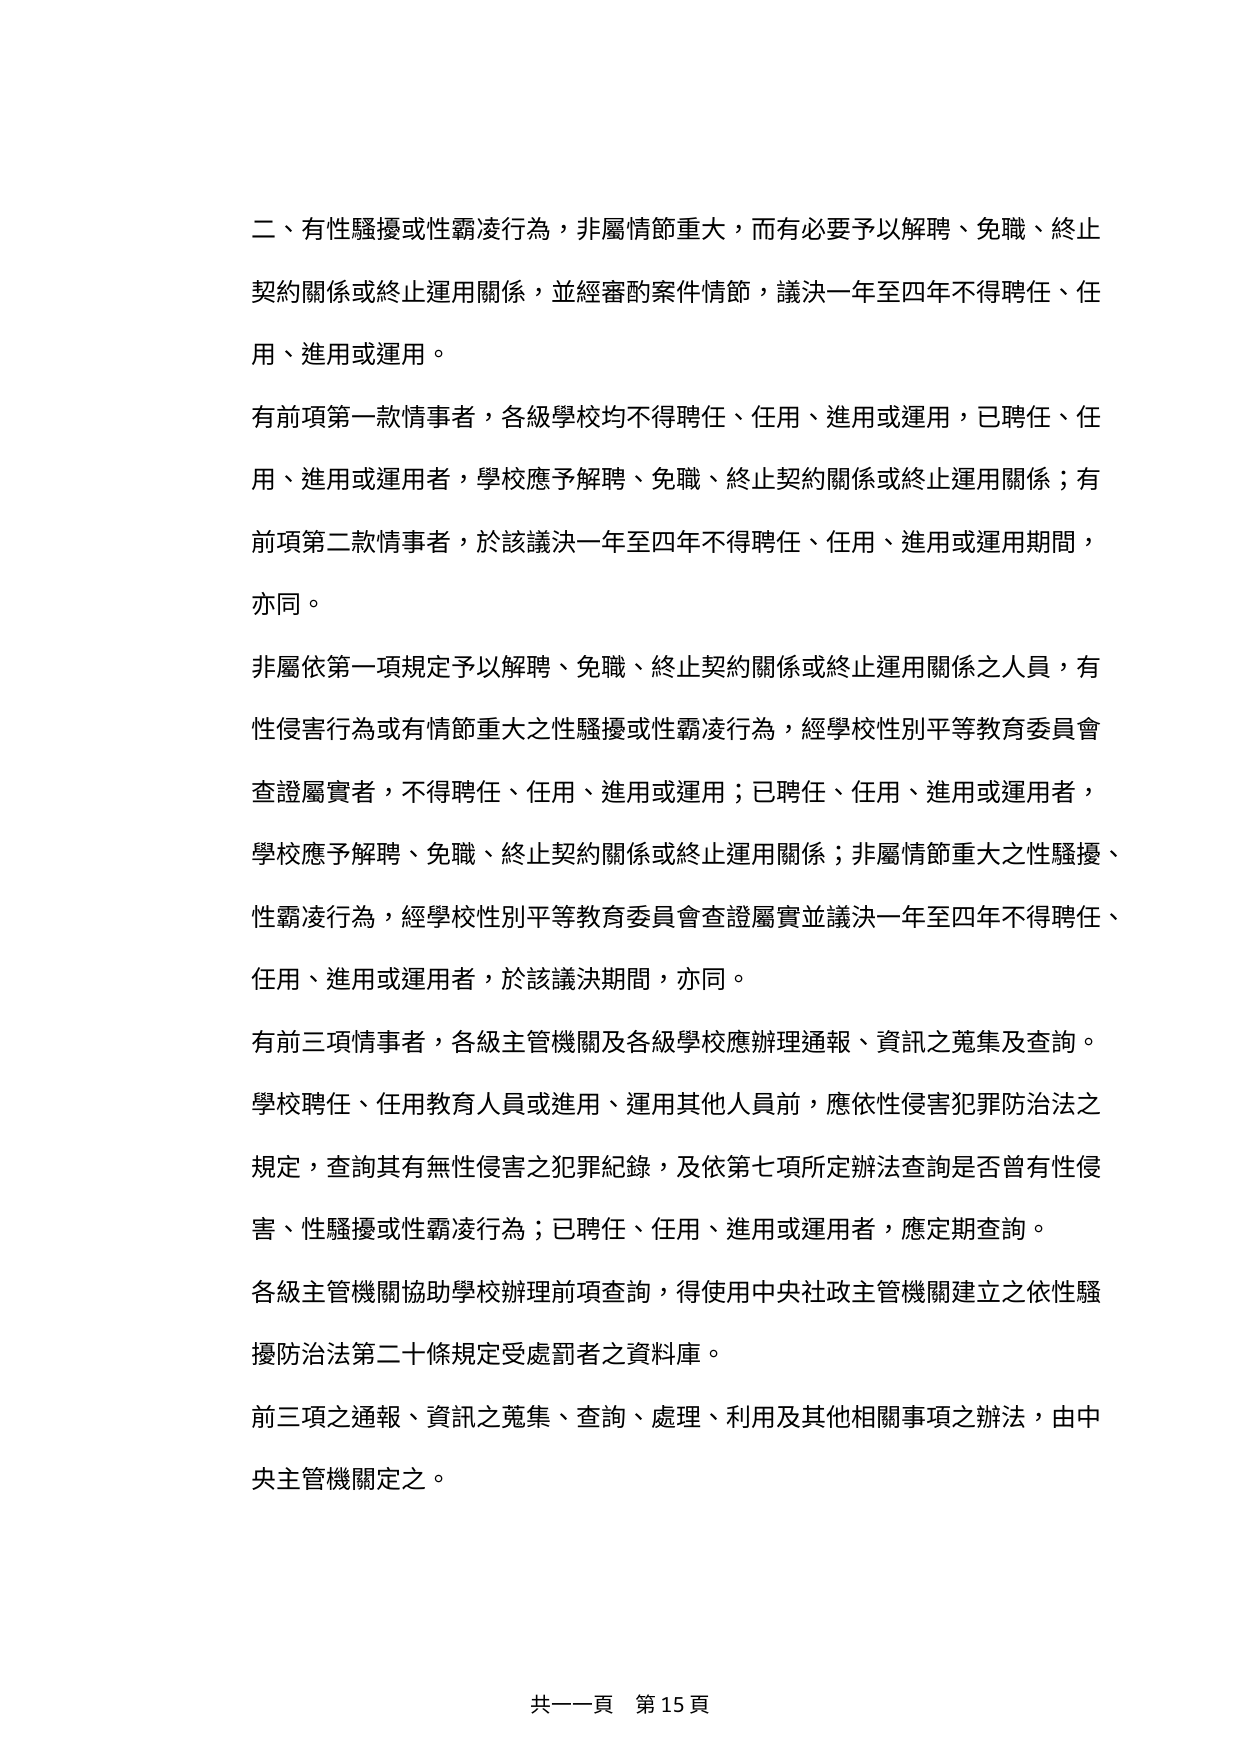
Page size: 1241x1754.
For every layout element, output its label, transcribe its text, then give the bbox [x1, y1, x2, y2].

text 非屬依第一項規定予以解聘、免職、終止契約關係或終止運用關係之人員，有性侵害行為或有情節重大之性騷擾或性霸凌行為，經學校性別平等教育委員會查證屬實者，不得聘任、任用、進用或運用；已聘任、任用、進用或運用者，學校應予解聘、免職、終止契約關係或終止運用關係；非屬情節重大之性騷擾、性霸凌行為，經學校性別平等教育委員會查證屬實並議決一年至四年不得聘任、任用、進用或運用者，於該議決期間，亦同。 [251, 624, 1122, 999]
text 有前項第一款情事者，各級學校均不得聘任、任用、進用或運用，已聘任、任用、進用或運用者，學校應予解聘、免職、終止契約關係或終止運用關係；有前項第二款情事者，於該議決一年至四年不得聘任、任用、進用或運用期間，亦同。 [251, 374, 1122, 624]
text 有前三項情事者，各級主管機關及各級學校應辦理通報、資訊之蒐集及查詢。 [251, 999, 1122, 1061]
text 前三項之通報、資訊之蒐集、查詢、處理、利用及其他相關事項之辦法，由中央主管機關定之。 [251, 1374, 1122, 1499]
text 二、有性騷擾或性霸凌行為，非屬情節重大，而有必要予以解聘、免職、終止契約關係或終止運用關係，並經審酌案件情節，議決一年至四年不得聘任、任用、進用或運用。 [251, 186, 1122, 374]
text 各級主管機關協助學校辦理前項查詢，得使用中央社政主管機關建立之依性騷擾防治法第二十條規定受處罰者之資料庫。 [251, 1249, 1122, 1374]
text 學校聘任、任用教育人員或進用、運用其他人員前，應依性侵害犯罪防治法之規定，查詢其有無性侵害之犯罪紀錄，及依第七項所定辦法查詢是否曾有性侵害、性騷擾或性霸凌行為；已聘任、任用、進用或運用者，應定期查詢。 [251, 1061, 1122, 1249]
